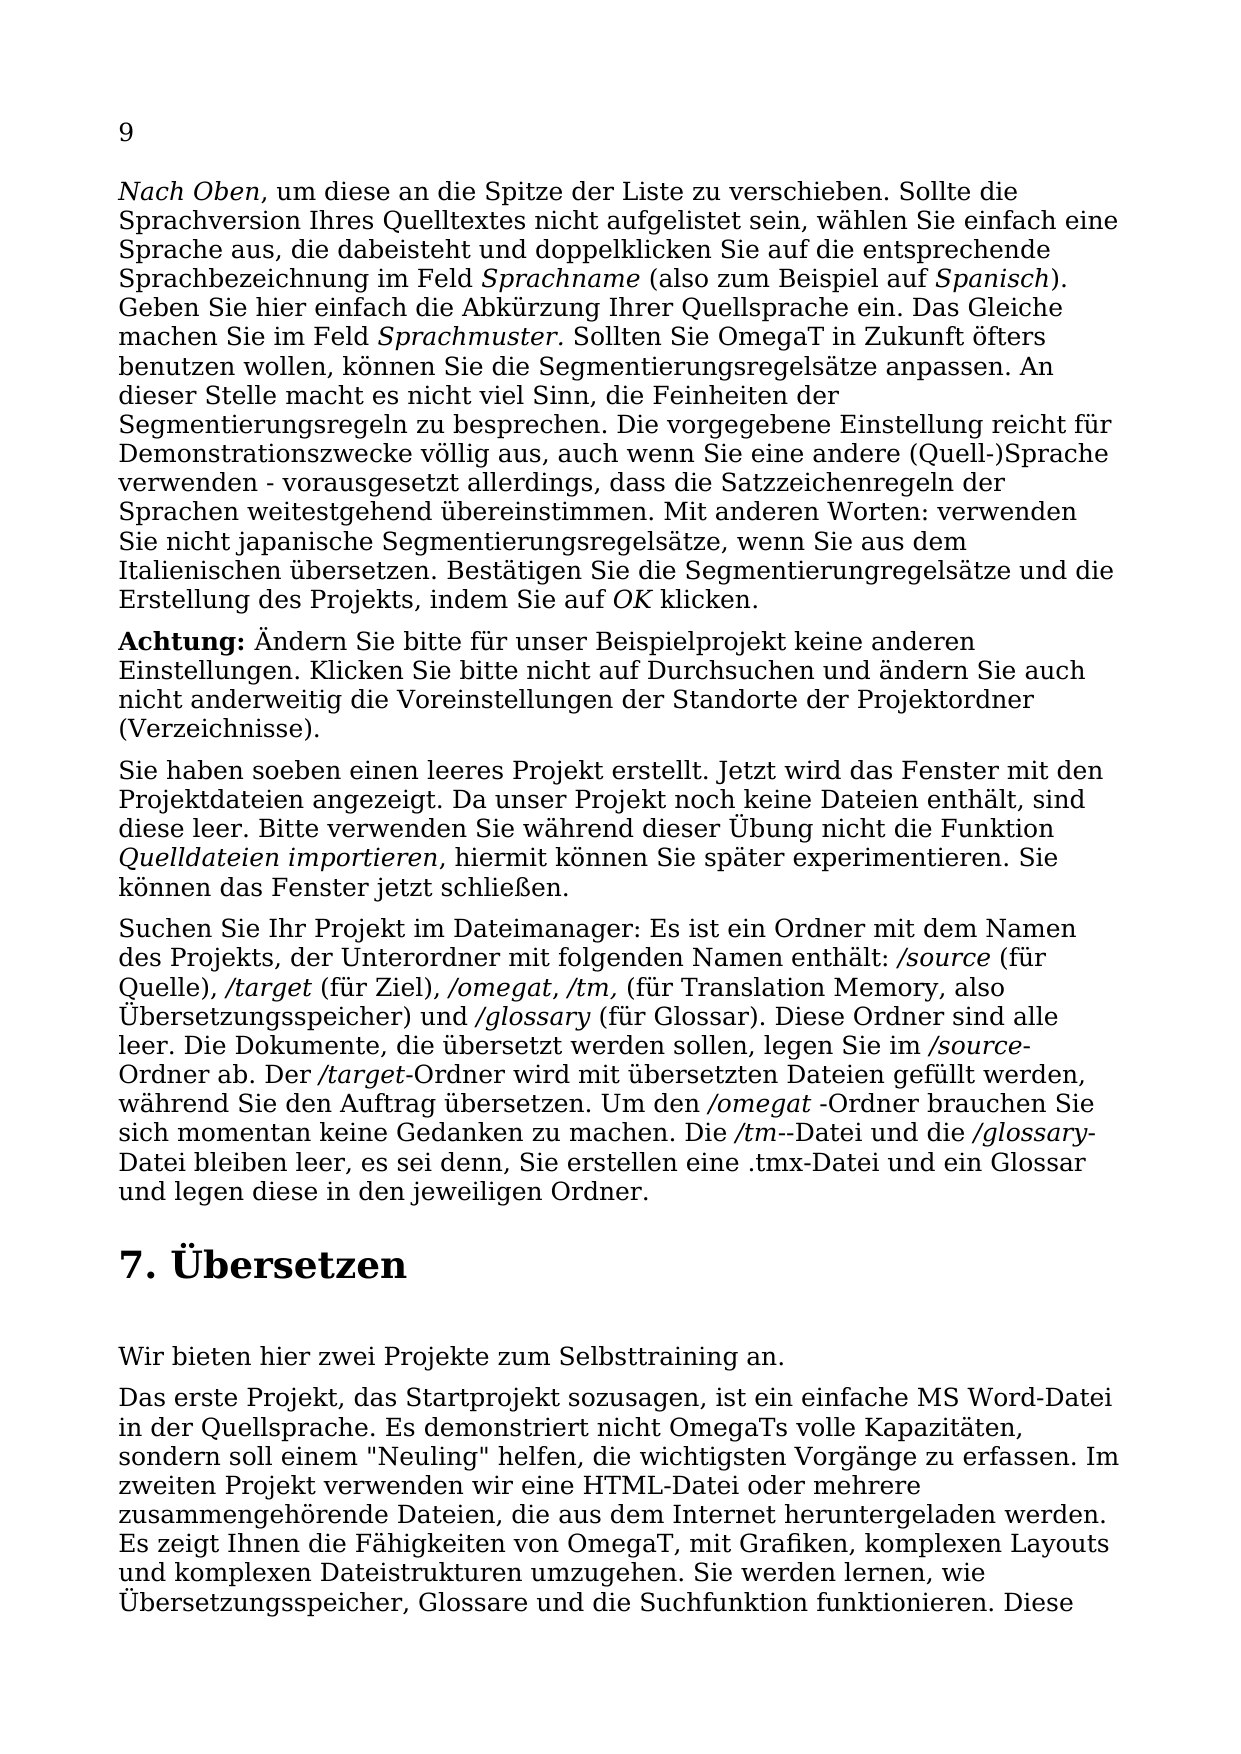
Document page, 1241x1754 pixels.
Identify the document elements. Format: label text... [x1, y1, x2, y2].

text Achtung: Ändern Sie bitte für unser Beispielprojekt keine anderen Einstellungen. Klicken Sie bitte nicht auf Durchsuchen und ändern Sie auch nicht anderweitig die Voreinstellungen der Standorte der Projektordner (Verzeichnisse). [118, 627, 1122, 744]
text Suchen Sie Ihr Projekt im Dateimanager: Es ist ein Ordner mit dem Namen des Projekts, der Unterordner mit folgenden Namen enthält: /source (für Quelle), /target (für Ziel), /omegat, /tm, (für Translation Memory, also Übersetzungsspeicher) und /glossary (für Glossar). Diese Ordner sind alle leer. Die Dokumente, die übersetzt werden sollen, legen Sie im /source-Ordner ab. Der /target-Ordner wird mit übersetzten Dateien gefüllt werden, während Sie den Auftrag übersetzen. Um den /omegat -Ordner brauchen Sie sich momentan keine Gedanken zu machen. Die /tm--Datei und die /glossary-Datei bleiben leer, es sei denn, Sie erstellen eine .tmx-Datei und ein Glossar und legen diese in den jeweiligen Ordner. [118, 914, 1122, 1206]
text Nach Oben, um diese an die Spitze der Liste zu verschieben. Sollte die Sprachversion Ihres Quelltextes nicht aufgelistet sein, wählen Sie einfach eine Sprache aus, die dabeisteht und doppelklicken Sie auf die entsprechende Sprachbezeichnung im Feld Sprachname (also zum Beispiel auf Spanisch). Geben Sie hier einfach die Abkürzung Ihrer Quellsprache ein. Das Gleiche machen Sie im Feld Sprachmuster. Sollten Sie OmegaT in Zukunft öfters benutzen wollen, können Sie die Segmentierungsregelsätze anpassen. An dieser Stelle macht es nicht viel Sinn, die Feinheiten der Segmentierungsregeln zu besprechen. Die vorgegebene Einstellung reicht für Demonstrationszwecke völlig aus, auch wenn Sie eine andere (Quell-)Sprache verwenden - vorausgesetzt allerdings, dass die Satzzeichenregeln der Sprachen weitestgehend übereinstimmen. Mit anderen Worten: verwenden Sie nicht japanische Segmentierungsregelsätze, wenn Sie aus dem Italienischen übersetzen. Bestätigen Sie die Segmentierungregelsätze und die Erstellung des Projekts, indem Sie auf OK klicken. [118, 177, 1122, 614]
text Das erste Projekt, das Startprojekt sozusagen, ist ein einfache MS Word-Datei in der Quellsprache. Es demonstriert nicht OmegaTs volle Kapazitäten, sondern soll einem "Neuling" helfen, die wichtigsten Vorgänge zu erfassen. Im zweiten Projekt verwenden wir eine HTML-Datei oder mehrere zusammengehörende Dateien, die aus dem Internet heruntergeladen werden. Es zeigt Ihnen die Fähigkeiten von OmegaT, mit Grafiken, komplexen Layouts und komplexen Dateistrukturen umzugehen. Sie werden lernen, wie Übersetzungsspeicher, Glossare und die Suchfunktion funktionieren. Diese [118, 1383, 1122, 1617]
text Sie haben soeben einen leeres Projekt erstellt. Jetzt wird das Fenster mit den Projektdateien angezeigt. Da unser Projekt noch keine Dateien enthält, sind diese leer. Bitte verwenden Sie während dieser Übung nicht die Funktion Quelldateien importieren, hiermit können Sie später experimentieren. Sie können das Fenster jetzt schließen. [118, 756, 1122, 902]
subtitle 7. Übersetzen [118, 1244, 1122, 1288]
text Wir bieten hier zwei Projekte zum Selbsttraining an. [118, 1342, 1122, 1371]
